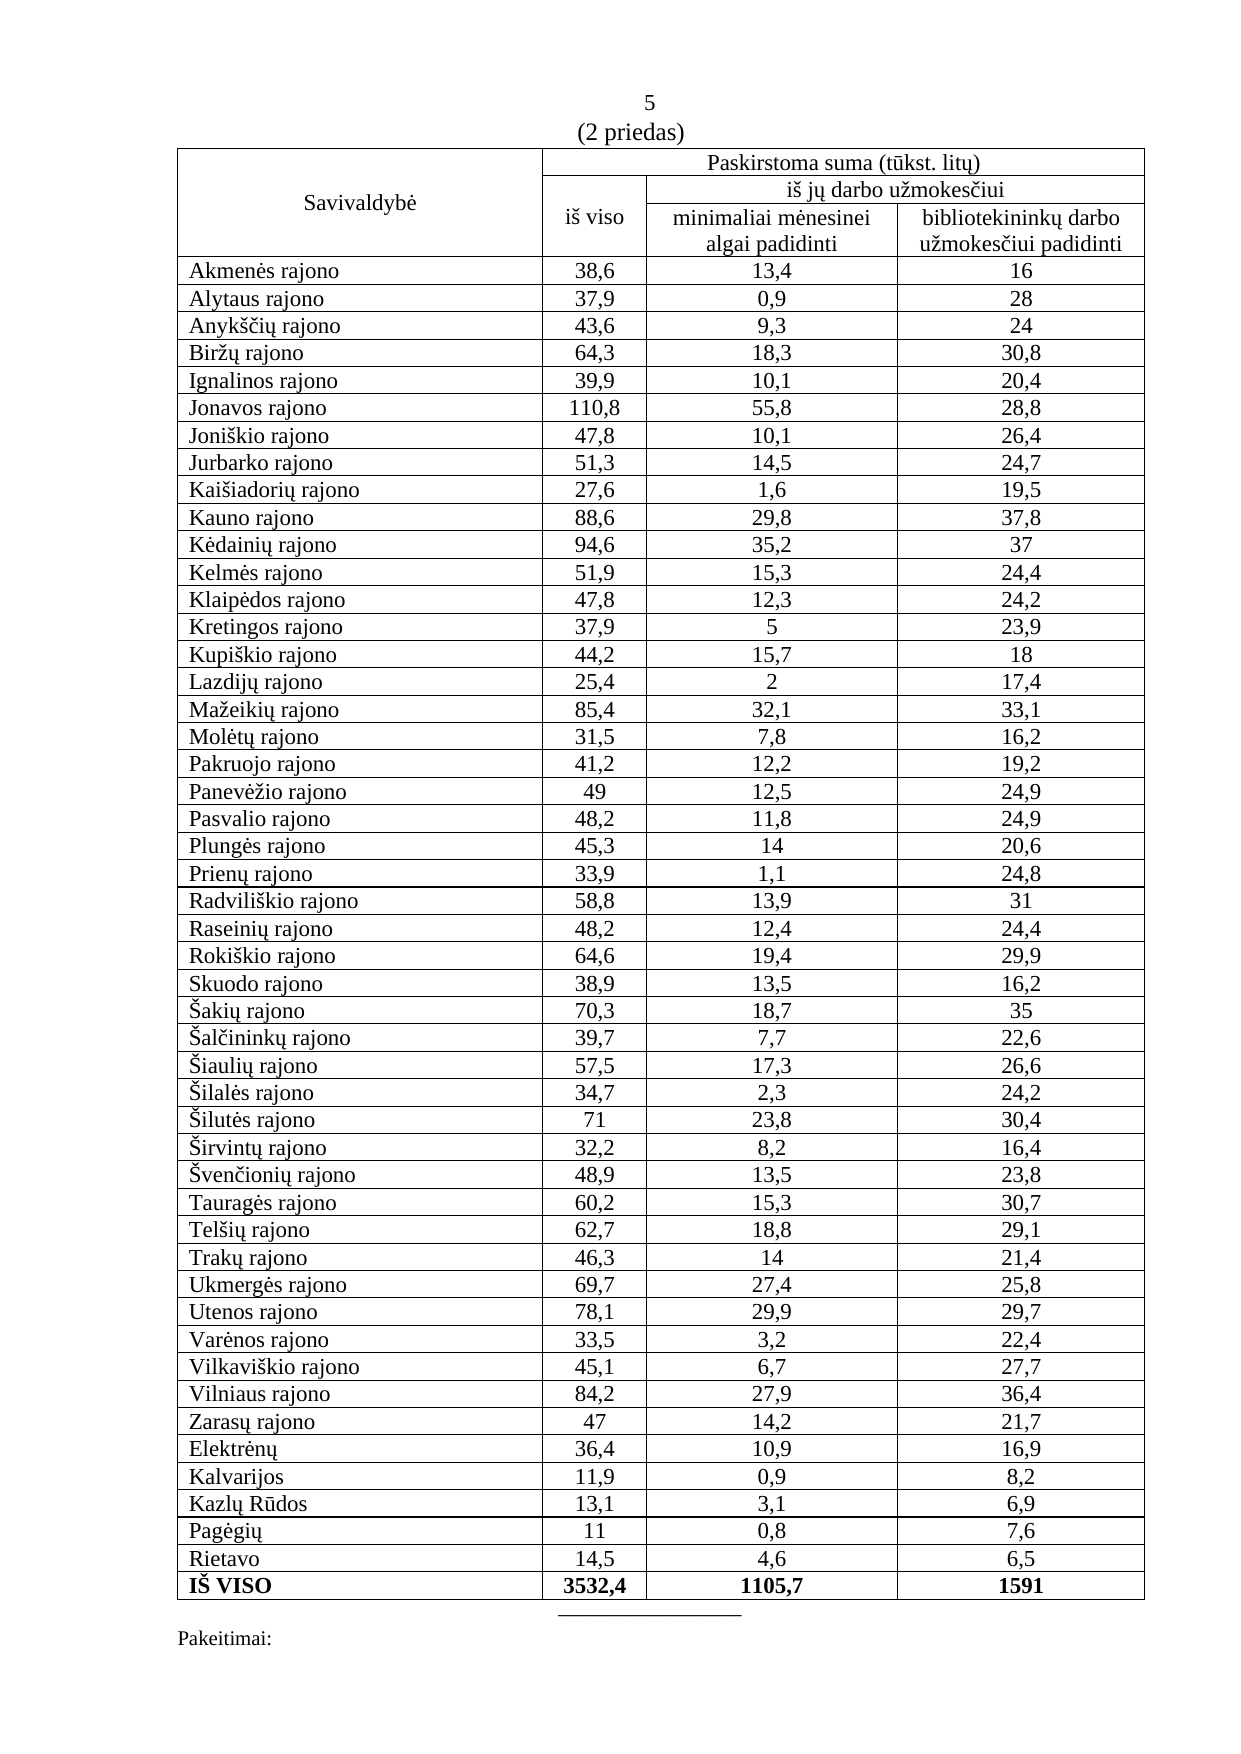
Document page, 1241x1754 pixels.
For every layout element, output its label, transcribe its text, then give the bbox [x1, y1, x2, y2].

table_cell 7,7 [647, 1024, 897, 1051]
table_cell 12,3 [647, 586, 897, 612]
table_cell 13,9 [647, 888, 897, 914]
table_cell 11 [543, 1518, 646, 1544]
table_cell 30,7 [898, 1189, 1144, 1215]
table_cell iš viso [543, 176, 646, 256]
table_cell Panevėžio rajono [178, 778, 542, 804]
table_cell 3,1 [647, 1490, 897, 1516]
table_cell 48,2 [543, 805, 646, 832]
table_cell 14 [647, 1244, 897, 1270]
table_cell 84,2 [543, 1381, 646, 1407]
table_cell 6,5 [898, 1545, 1144, 1571]
table_cell 28,8 [898, 394, 1144, 421]
table_cell Varėnos rajono [178, 1326, 542, 1352]
table_cell 28 [898, 285, 1144, 311]
table_cell 29,9 [898, 942, 1144, 968]
table_cell 36,4 [898, 1381, 1144, 1407]
table_cell 62,7 [543, 1216, 646, 1242]
table_cell 31 [898, 888, 1144, 914]
table_cell 29,9 [647, 1298, 897, 1325]
table_cell 29,8 [647, 504, 897, 530]
table_cell 6,9 [898, 1490, 1144, 1516]
table_cell Molėtų rajono [178, 723, 542, 749]
table_cell 39,9 [543, 367, 646, 393]
table_cell 47,8 [543, 422, 646, 448]
table_cell 11,9 [543, 1463, 646, 1489]
table_cell 64,6 [543, 942, 646, 968]
table_cell 60,2 [543, 1189, 646, 1215]
table_cell 33,1 [898, 696, 1144, 722]
table_cell 45,1 [543, 1353, 646, 1379]
table_cell 37 [898, 531, 1144, 558]
table_cell 58,8 [543, 888, 646, 914]
table_cell 55,8 [647, 394, 897, 421]
table_cell 19,2 [898, 750, 1144, 777]
table_cell 24,2 [898, 1079, 1144, 1106]
table_cell 19,5 [898, 476, 1144, 503]
table_cell bibliotekininkų darbo užmokesčiui padidinti [898, 204, 1144, 256]
table_cell Lazdijų rajono [178, 668, 542, 694]
table_cell 10,9 [647, 1435, 897, 1462]
table_cell 26,4 [898, 422, 1144, 448]
table_cell 18,7 [647, 997, 897, 1023]
table_cell 24,4 [898, 559, 1144, 585]
table_cell 35,2 [647, 531, 897, 558]
table_cell Utenos rajono [178, 1298, 542, 1325]
table_cell Kalvarijos [178, 1463, 542, 1489]
table_cell 23,8 [898, 1161, 1144, 1188]
table_cell 9,3 [647, 312, 897, 338]
table_cell Šakių rajono [178, 997, 542, 1023]
table_cell Iš viso [178, 1572, 542, 1599]
table_cell 14,5 [543, 1545, 646, 1571]
table_cell 38,6 [543, 257, 646, 284]
table_cell 2 [647, 668, 897, 694]
table_cell 94,6 [543, 531, 646, 558]
table_cell Rietavo [178, 1545, 542, 1571]
table_cell 45,3 [543, 833, 646, 859]
table_cell Skuodo rajono [178, 970, 542, 996]
table_cell Trakų rajono [178, 1244, 542, 1270]
table_cell 16,4 [898, 1134, 1144, 1160]
table_cell Šiaulių rajono [178, 1052, 542, 1078]
table_cell 24 [898, 312, 1144, 338]
table_cell 10,1 [647, 422, 897, 448]
table_cell Joniškio rajono [178, 422, 542, 448]
table_cell 18,3 [647, 340, 897, 366]
table_cell 110,8 [543, 394, 646, 421]
table_cell 47 [543, 1408, 646, 1434]
table_cell 13,5 [647, 970, 897, 996]
table_cell Šilutės rajono [178, 1107, 542, 1133]
text –––––––––––––––– [177, 1600, 1122, 1626]
table_cell 15,3 [647, 559, 897, 585]
table_cell 0,9 [647, 285, 897, 311]
table_cell Kupiškio rajono [178, 641, 542, 667]
table_cell 19,4 [647, 942, 897, 968]
table_cell 1591 [898, 1572, 1144, 1599]
table_cell Kėdainių rajono [178, 531, 542, 558]
table_cell 11,8 [647, 805, 897, 832]
table_cell 12,2 [647, 750, 897, 777]
table_cell 7,6 [898, 1518, 1144, 1544]
table_cell 14 [647, 833, 897, 859]
table_cell Telšių rajono [178, 1216, 542, 1242]
table_cell Plungės rajono [178, 833, 542, 859]
table_cell Jurbarko rajono [178, 449, 542, 475]
table_cell 24,7 [898, 449, 1144, 475]
table_cell 12,4 [647, 915, 897, 941]
table_cell Kazlų Rūdos [178, 1490, 542, 1516]
table_cell Prienų rajono [178, 860, 542, 886]
table_cell 20,4 [898, 367, 1144, 393]
table_cell 0,9 [647, 1463, 897, 1489]
table_cell 21,7 [898, 1408, 1144, 1434]
table_cell 37,9 [543, 285, 646, 311]
table_cell 29,1 [898, 1216, 1144, 1242]
table_cell 16 [898, 257, 1144, 284]
table_cell 27,9 [647, 1381, 897, 1407]
table_cell 18 [898, 641, 1144, 667]
table_cell 88,6 [543, 504, 646, 530]
table_cell Klaipėdos rajono [178, 586, 542, 612]
table_cell 24,2 [898, 586, 1144, 612]
table_cell 48,9 [543, 1161, 646, 1188]
table_cell 33,5 [543, 1326, 646, 1352]
table_cell 25,4 [543, 668, 646, 694]
table_cell 0,8 [647, 1518, 897, 1544]
table_cell 30,4 [898, 1107, 1144, 1133]
table_cell 32,2 [543, 1134, 646, 1160]
table_cell Biržų rajono [178, 340, 542, 366]
table_cell 23,9 [898, 614, 1144, 640]
table_cell 41,2 [543, 750, 646, 777]
table_cell 6,7 [647, 1353, 897, 1379]
table_cell 17,4 [898, 668, 1144, 694]
table_cell 3532,4 [543, 1572, 646, 1599]
table_cell 1,1 [647, 860, 897, 886]
table_cell 2,3 [647, 1079, 897, 1106]
table_cell 37,9 [543, 614, 646, 640]
table_cell 17,3 [647, 1052, 897, 1078]
table_cell Akmenės rajono [178, 257, 542, 284]
table_header Paskirstoma suma (tūkst. litų) [543, 149, 1144, 175]
table_cell 51,9 [543, 559, 646, 585]
table_cell 49 [543, 778, 646, 804]
table_cell 33,9 [543, 860, 646, 886]
table_cell 34,7 [543, 1079, 646, 1106]
table_cell 10,1 [647, 367, 897, 393]
table_cell 78,1 [543, 1298, 646, 1325]
table_cell Jonavos rajono [178, 394, 542, 421]
table_cell 43,6 [543, 312, 646, 338]
table_cell 24,4 [898, 915, 1144, 941]
table_cell 15,3 [647, 1189, 897, 1215]
table_cell 44,2 [543, 641, 646, 667]
table_cell 46,3 [543, 1244, 646, 1270]
table_cell 36,4 [543, 1435, 646, 1462]
table_cell Mažeikių rajono [178, 696, 542, 722]
table_cell Zarasų rajono [178, 1408, 542, 1434]
table_cell Raseinių rajono [178, 915, 542, 941]
table_cell 7,8 [647, 723, 897, 749]
table_cell Kretingos rajono [178, 614, 542, 640]
table_cell Rokiškio rajono [178, 942, 542, 968]
table_cell 37,8 [898, 504, 1144, 530]
table_cell 32,1 [647, 696, 897, 722]
table_cell 1,6 [647, 476, 897, 503]
table_cell 51,3 [543, 449, 646, 475]
table_cell 47,8 [543, 586, 646, 612]
table_cell 15,7 [647, 641, 897, 667]
table_cell 16,9 [898, 1435, 1144, 1462]
table_cell 21,4 [898, 1244, 1144, 1270]
table_cell 16,2 [898, 970, 1144, 996]
table_cell 27,6 [543, 476, 646, 503]
table_cell 18,8 [647, 1216, 897, 1242]
table_cell Anykščių rajono [178, 312, 542, 338]
table_cell Pakruojo rajono [178, 750, 542, 777]
table_cell 22,4 [898, 1326, 1144, 1352]
text Pakeitimai: [177, 1626, 1122, 1650]
table_cell 24,9 [898, 778, 1144, 804]
table_cell 4,6 [647, 1545, 897, 1571]
table_cell 48,2 [543, 915, 646, 941]
table_cell 70,3 [543, 997, 646, 1023]
table_cell 57,5 [543, 1052, 646, 1078]
table_cell 27,7 [898, 1353, 1144, 1379]
table_cell 5 [647, 614, 897, 640]
table_cell 14,5 [647, 449, 897, 475]
table_cell Šilalės rajono [178, 1079, 542, 1106]
table_cell 35 [898, 997, 1144, 1023]
table_cell Pasvalio rajono [178, 805, 542, 832]
table_cell Tauragės rajono [178, 1189, 542, 1215]
table_cell 23,8 [647, 1107, 897, 1133]
table_cell 31,5 [543, 723, 646, 749]
table_cell 38,9 [543, 970, 646, 996]
table_cell iš jų darbo užmokesčiui [647, 176, 1144, 202]
table_cell Vilkaviškio rajono [178, 1353, 542, 1379]
table_cell Alytaus rajono [178, 285, 542, 311]
table_cell 13,4 [647, 257, 897, 284]
table_cell 8,2 [647, 1134, 897, 1160]
table_cell 85,4 [543, 696, 646, 722]
table_cell minimaliai mėnesinei algai padidinti [647, 204, 897, 256]
table_cell 12,5 [647, 778, 897, 804]
table_cell 64,3 [543, 340, 646, 366]
table_cell 39,7 [543, 1024, 646, 1051]
table_cell 71 [543, 1107, 646, 1133]
table_cell Ignalinos rajono [178, 367, 542, 393]
table_cell 13,1 [543, 1490, 646, 1516]
table_cell Kaišiadorių rajono [178, 476, 542, 503]
table_cell Radviliškio rajono [178, 888, 542, 914]
table_cell Kelmės rajono [178, 559, 542, 585]
table_cell 27,4 [647, 1271, 897, 1297]
table_cell 22,6 [898, 1024, 1144, 1051]
table_cell 25,8 [898, 1271, 1144, 1297]
table_cell Pagėgių [178, 1518, 542, 1544]
table_cell 24,9 [898, 805, 1144, 832]
table_cell Švenčionių rajono [178, 1161, 542, 1188]
table_cell Kauno rajono [178, 504, 542, 530]
table_cell 26,6 [898, 1052, 1144, 1078]
table_header Savivaldybė [178, 149, 542, 256]
table_cell 29,7 [898, 1298, 1144, 1325]
table_cell 30,8 [898, 340, 1144, 366]
table_cell Ukmergės rajono [178, 1271, 542, 1297]
table_cell 3,2 [647, 1326, 897, 1352]
table_cell Elektrėnų [178, 1435, 542, 1462]
table_cell 16,2 [898, 723, 1144, 749]
table_cell 14,2 [647, 1408, 897, 1434]
table_cell Šalčininkų rajono [178, 1024, 542, 1051]
table_cell 24,8 [898, 860, 1144, 886]
table_cell 1105,7 [647, 1572, 897, 1599]
table_cell Širvintų rajono [178, 1134, 542, 1160]
table_cell 20,6 [898, 833, 1144, 859]
table_cell 8,2 [898, 1463, 1144, 1489]
table_cell 13,5 [647, 1161, 897, 1188]
table_cell 69,7 [543, 1271, 646, 1297]
table_cell Vilniaus rajono [178, 1381, 542, 1407]
